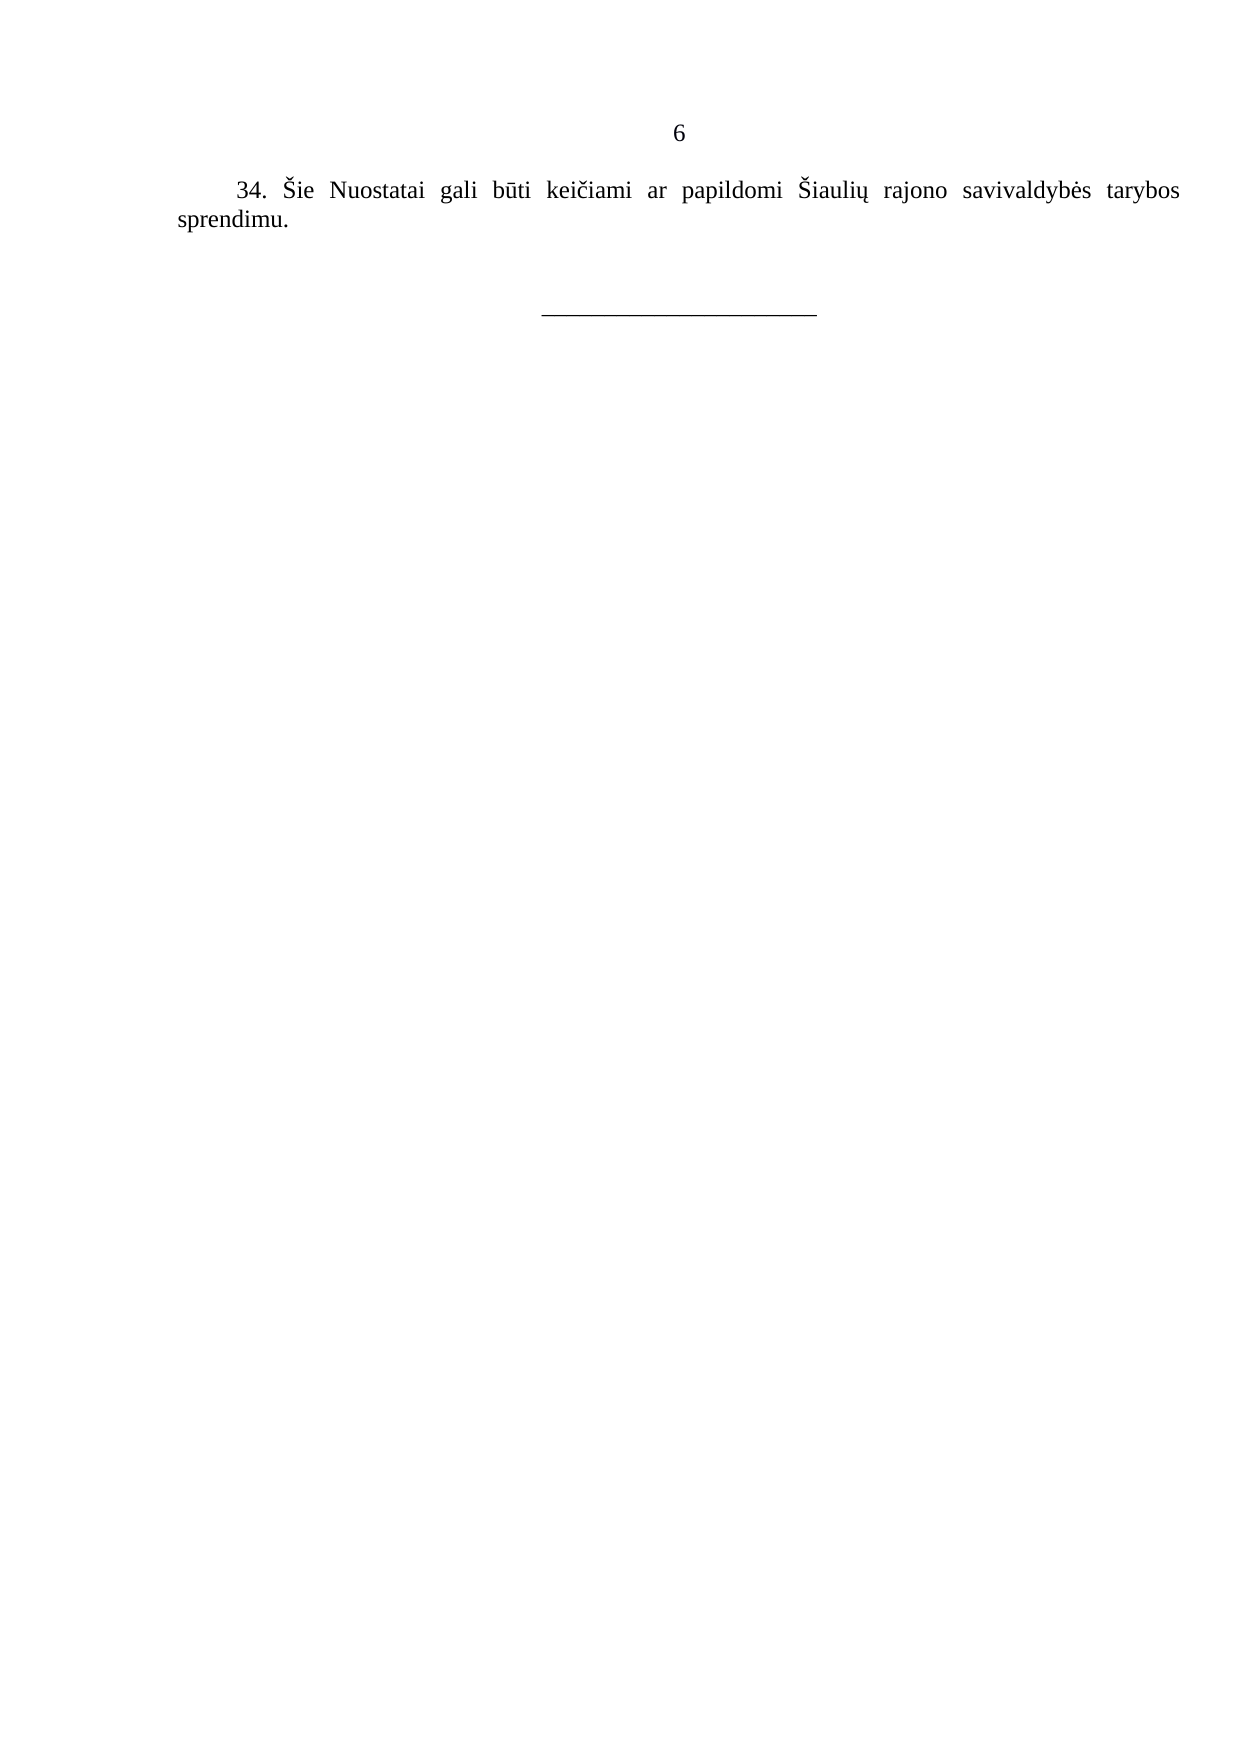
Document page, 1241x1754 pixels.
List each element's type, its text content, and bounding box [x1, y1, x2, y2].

text 34. Šie Nuostatai gali būti keičiami ar papildomi Šiaulių rajono savivaldybės tarybos sprendimu. [177, 176, 1181, 233]
text ______________________ [177, 291, 1181, 319]
